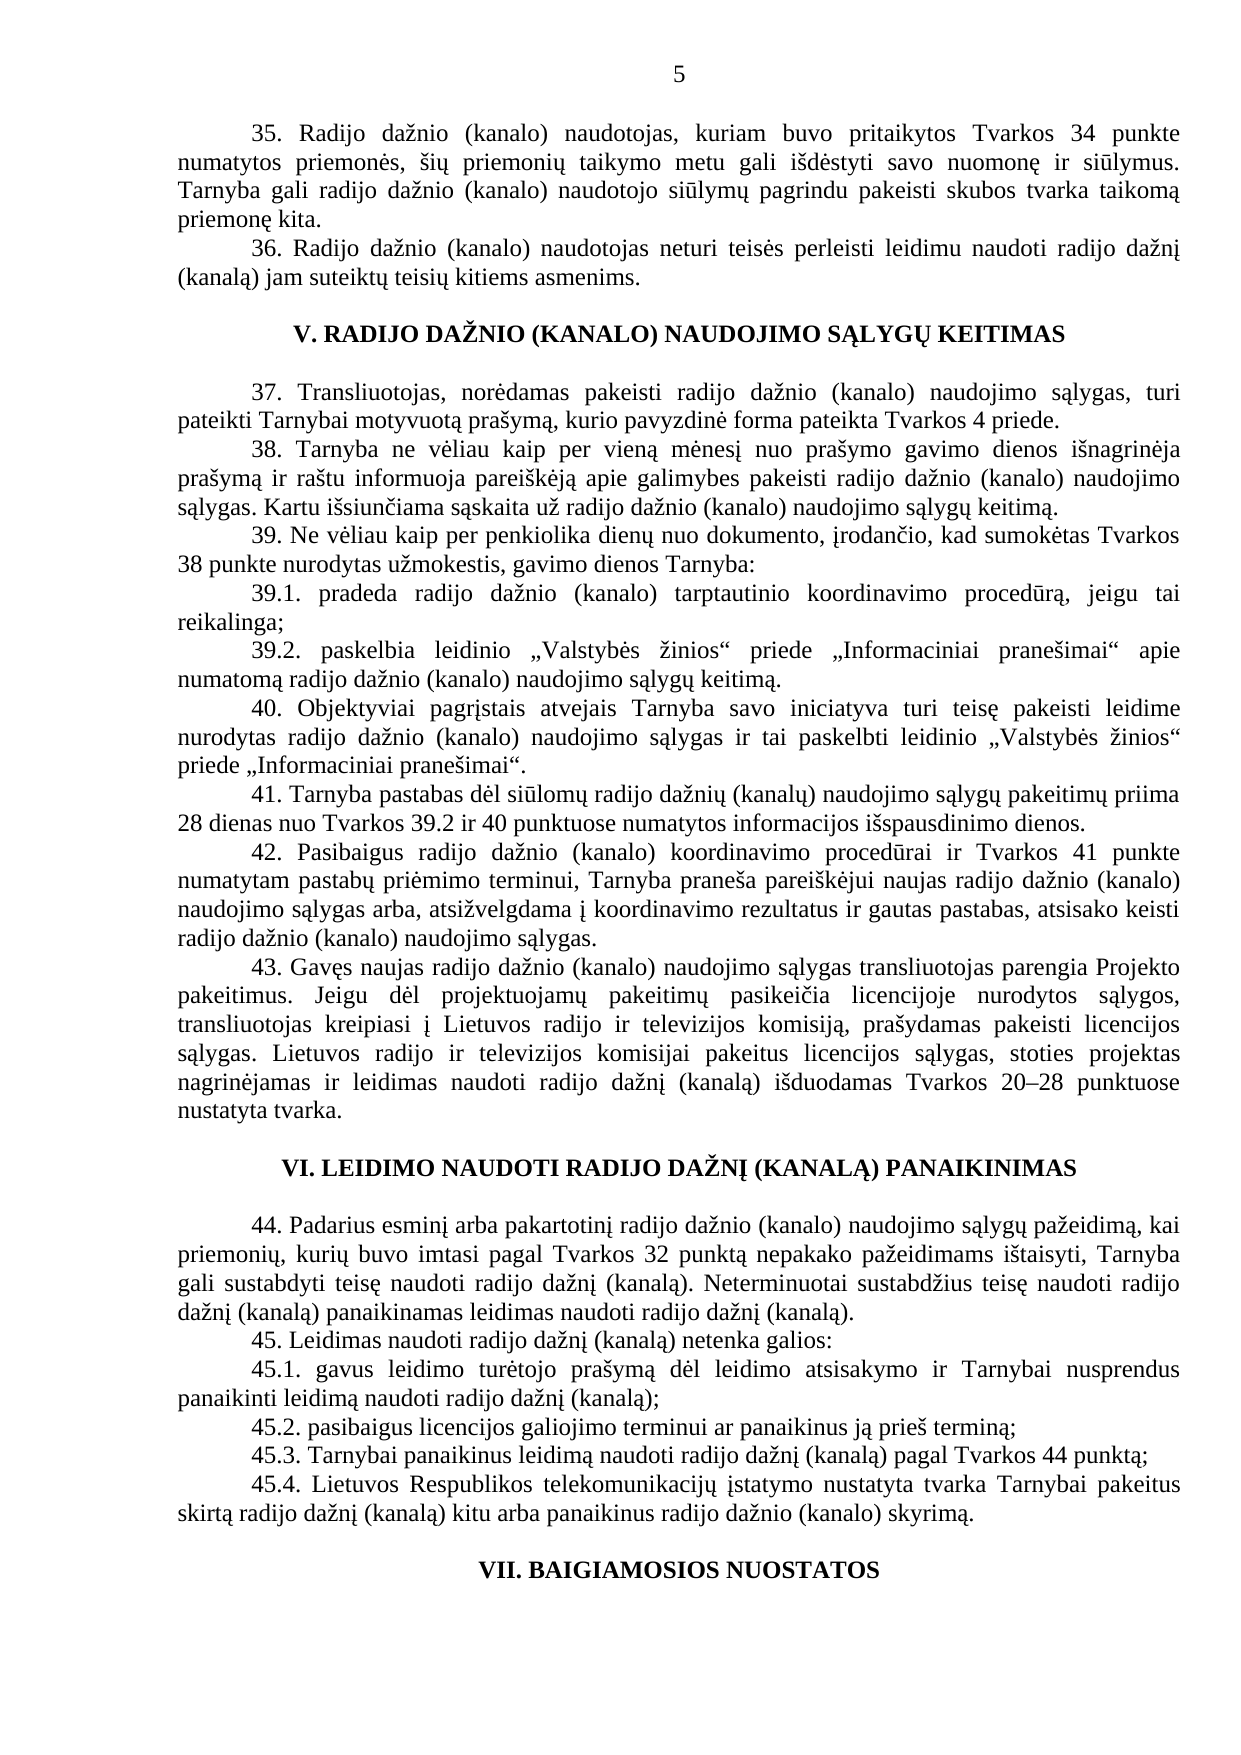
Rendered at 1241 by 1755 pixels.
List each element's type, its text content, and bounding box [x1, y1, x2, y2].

text 36. Radijo dažnio (kanalo) naudotojas neturi teisės perleisti leidimu naudoti radijo dažnį (kanalą) jam suteiktų teisių kitiems asmenims. [177, 233, 1181, 291]
text 35. Radijo dažnio (kanalo) naudotojas, kuriam buvo pritaikytos Tvarkos 34 punkte numatytos priemonės, šių priemonių taikymo metu gali išdėstyti savo nuomonę ir siūlymus. Tarnyba gali radijo dažnio (kanalo) naudotojo siūlymų pagrindu pakeisti skubos tvarka taikomą priemonę kita. [177, 118, 1181, 233]
text 45.2. pasibaigus licencijos galiojimo terminui ar panaikinus ją prieš terminą; [177, 1412, 1181, 1441]
text 37. Transliuotojas, norėdamas pakeisti radijo dažnio (kanalo) naudojimo sąlygas, turi pateikti Tarnybai motyvuotą prašymą, kurio pavyzdinė forma pateikta Tvarkos 4 priede. [177, 377, 1181, 434]
text 39.1. pradeda radijo dažnio (kanalo) tarptautinio koordinavimo procedūrą, jeigu tai reikalinga; [177, 578, 1181, 636]
text 41. Tarnyba pastabas dėl siūlomų radijo dažnių (kanalų) naudojimo sąlygų pakeitimų priima 28 dienas nuo Tvarkos 39.2 ir 40 punktuose numatytos informacijos išspausdinimo dienos. [177, 779, 1181, 837]
text 39. Ne vėliau kaip per penkiolika dienų nuo dokumento, įrodančio, kad sumokėtas Tvarkos 38 punkte nurodytas užmokestis, gavimo dienos Tarnyba: [177, 521, 1181, 578]
text 43. Gavęs naujas radijo dažnio (kanalo) naudojimo sąlygas transliuotojas parengia Projekto pakeitimus. Jeigu dėl projektuojamų pakeitimų pasikeičia licencijoje nurodytos sąlygos, transliuotojas kreipiasi į Lietuvos radijo ir televizijos komisiją, prašydamas pakeisti licencijos sąlygas. Lietuvos radijo ir televizijos komisijai pakeitus licencijos sąlygas, stoties projektas nagrinėjamas ir leidimas naudoti radijo dažnį (kanalą) išduodamas Tvarkos 20–28 punktuose nustatyta tvarka. [177, 952, 1181, 1124]
text 45. Leidimas naudoti radijo dažnį (kanalą) netenka galios: [177, 1326, 1181, 1354]
text VI. LEIDIMO NAUDOTI RADIJO DAŽNĮ (KANALĄ) PANAIKINIMAS [177, 1153, 1181, 1182]
text 40. Objektyviai pagrįstais atvejais Tarnyba savo iniciatyva turi teisę pakeisti leidime nurodytas radijo dažnio (kanalo) naudojimo sąlygas ir tai paskelbti leidinio „Valstybės žinios“ priede „Informaciniai pranešimai“. [177, 693, 1181, 779]
text V. RADIJO DAŽNIO (KANALO) NAUDOJIMO SĄLYGŲ KEITIMAS [177, 319, 1181, 348]
text 38. Tarnyba ne vėliau kaip per vieną mėnesį nuo prašymo gavimo dienos išnagrinėja prašymą ir raštu informuoja pareiškėją apie galimybes pakeisti radijo dažnio (kanalo) naudojimo sąlygas. Kartu išsiunčiama sąskaita už radijo dažnio (kanalo) naudojimo sąlygų keitimą. [177, 434, 1181, 521]
text 39.2. paskelbia leidinio „Valstybės žinios“ priede „Informaciniai pranešimai“ apie numatomą radijo dažnio (kanalo) naudojimo sąlygų keitimą. [177, 636, 1181, 693]
text VII. BAIGIAMOSIOS NUOSTATOS [177, 1556, 1181, 1584]
text 45.4. Lietuvos Respublikos telekomunikacijų įstatymo nustatyta tvarka Tarnybai pakeitus skirtą radijo dažnį (kanalą) kitu arba panaikinus radijo dažnio (kanalo) skyrimą. [177, 1469, 1181, 1527]
text 42. Pasibaigus radijo dažnio (kanalo) koordinavimo procedūrai ir Tvarkos 41 punkte numatytam pastabų priėmimo terminui, Tarnyba praneša pareiškėjui naujas radijo dažnio (kanalo) naudojimo sąlygas arba, atsižvelgdama į koordinavimo rezultatus ir gautas pastabas, atsisako keisti radijo dažnio (kanalo) naudojimo sąlygas. [177, 837, 1181, 952]
text 45.3. Tarnybai panaikinus leidimą naudoti radijo dažnį (kanalą) pagal Tvarkos 44 punktą; [177, 1441, 1181, 1469]
text 44. Padarius esminį arba pakartotinį radijo dažnio (kanalo) naudojimo sąlygų pažeidimą, kai priemonių, kurių buvo imtasi pagal Tvarkos 32 punktą nepakako pažeidimams ištaisyti, Tarnyba gali sustabdyti teisę naudoti radijo dažnį (kanalą). Neterminuotai sustabdžius teisę naudoti radijo dažnį (kanalą) panaikinamas leidimas naudoti radijo dažnį (kanalą). [177, 1211, 1181, 1326]
text 45.1. gavus leidimo turėtojo prašymą dėl leidimo atsisakymo ir Tarnybai nusprendus panaikinti leidimą naudoti radijo dažnį (kanalą); [177, 1354, 1181, 1412]
